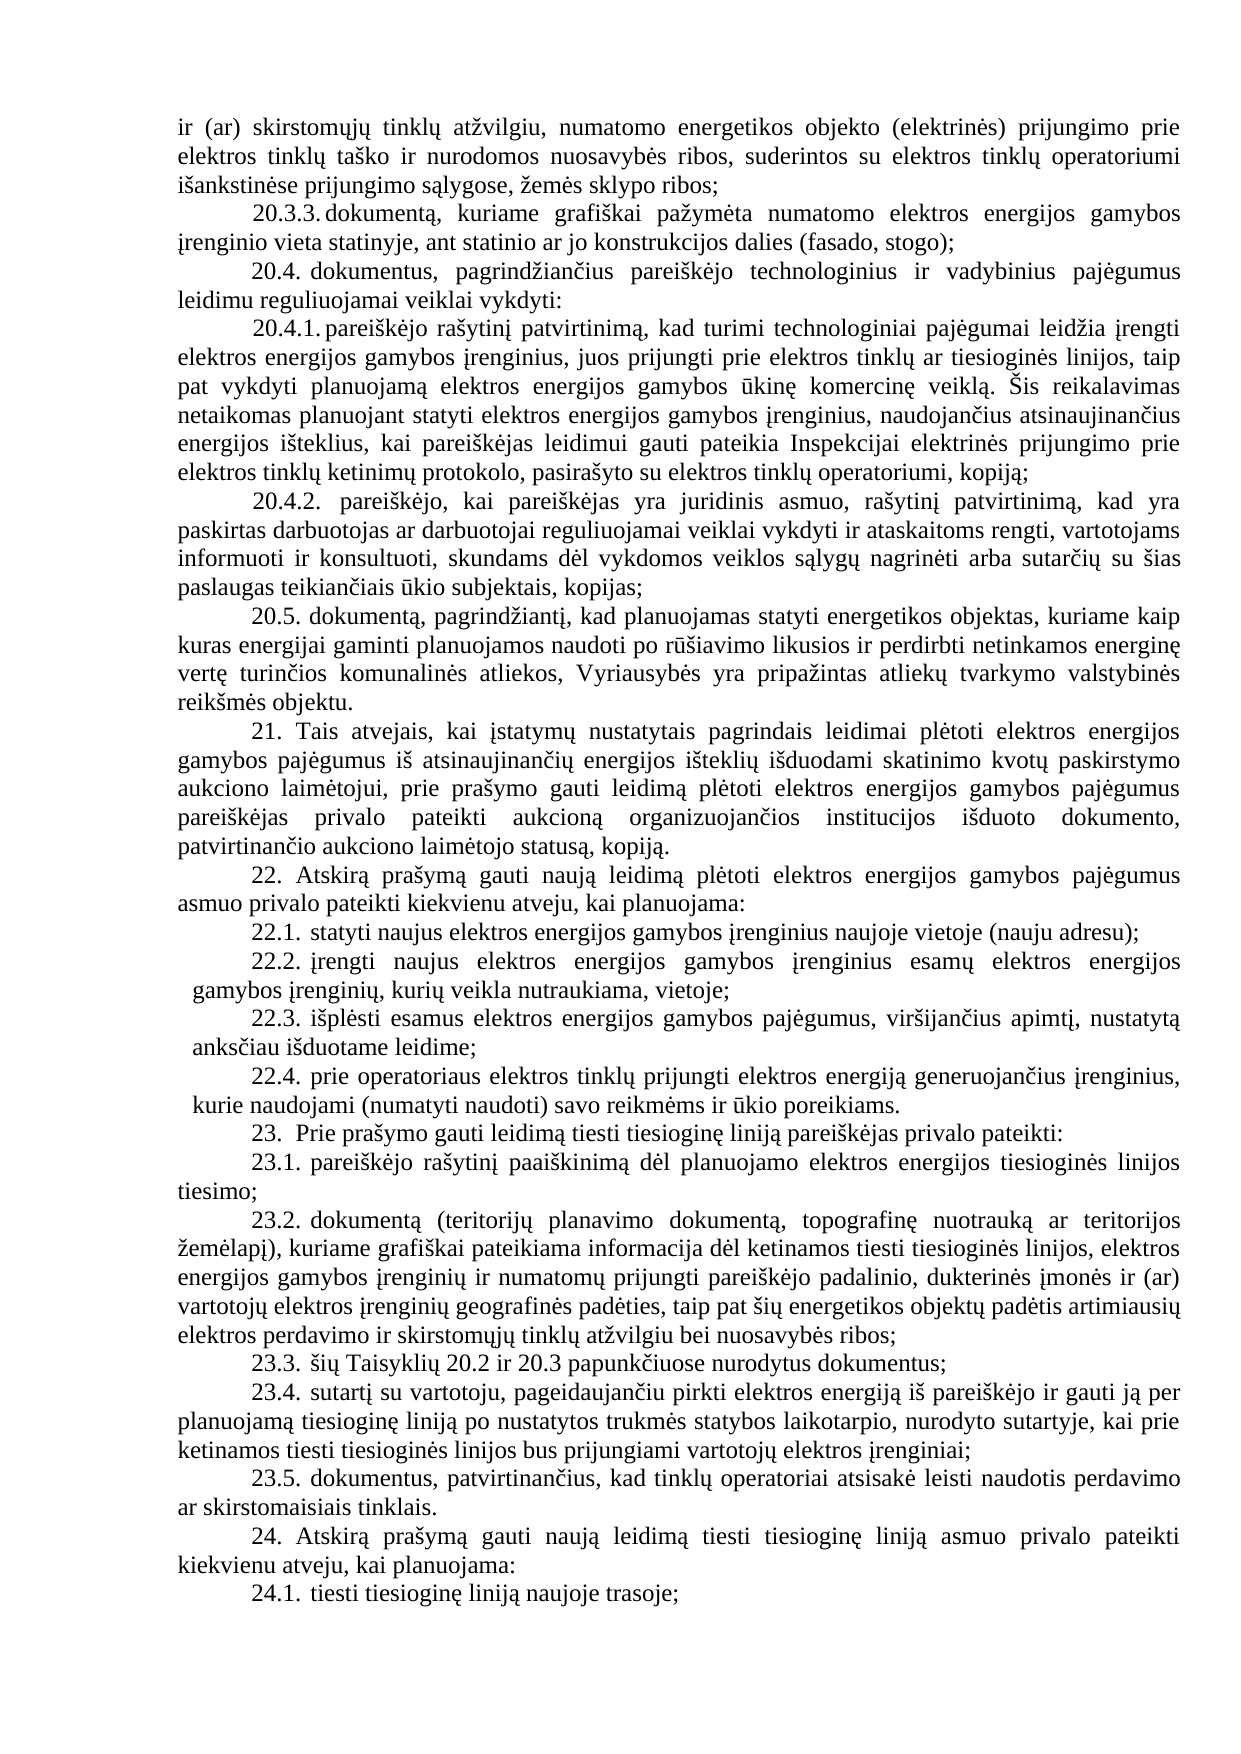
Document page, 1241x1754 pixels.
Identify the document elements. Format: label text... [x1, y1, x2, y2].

text 23.1. pareiškėjo rašytinį paaiškinimą dėl planuojamo elektros energijos tiesioginės linijos tiesimo; [177, 1147, 1181, 1205]
text 20.3.3. dokumentą, kuriame grafiškai pažymėta numatomo elektros energijos gamybos įrenginio vieta statinyje, ant statinio ar jo konstrukcijos dalies (fasado, stogo); [177, 198, 1181, 256]
text 20.4.2. pareiškėjo, kai pareiškėjas yra juridinis asmuo, rašytinį patvirtinimą, kad yra paskirtas darbuotojas ar darbuotojai reguliuojamai veiklai vykdyti ir ataskaitoms rengti, vartotojams informuoti ir konsultuoti, skundams dėl vykdomos veiklos sąlygų nagrinėti arba sutarčių su šias paslaugas teikiančiais ūkio subjektais, kopijas; [177, 486, 1181, 601]
text 23.5. dokumentus, patvirtinančius, kad tinklų operatoriai atsisakė leisti naudotis perdavimo ar skirstomaisiais tinklais. [177, 1463, 1181, 1521]
text 21. Tais atvejais, kai įstatymų nustatytais pagrindais leidimai plėtoti elektros energijos gamybos pajėgumus iš atsinaujinančių energijos išteklių išduodami skatinimo kvotų paskirstymo aukciono laimėtojui, prie prašymo gauti leidimą plėtoti elektros energijos gamybos pajėgumus pareiškėjas privalo pateikti aukcioną organizuojančios institucijos išduoto dokumento, patvirtinančio aukciono laimėtojo statusą, kopiją. [177, 716, 1181, 860]
text 20.4.1. pareiškėjo rašytinį patvirtinimą, kad turimi technologiniai pajėgumai leidžia įrengti elektros energijos gamybos įrenginius, juos prijungti prie elektros tinklų ar tiesioginės linijos, taip pat vykdyti planuojamą elektros energijos gamybos ūkinę komercinę veiklą. Šis reikalavimas netaikomas planuojant statyti elektros energijos gamybos įrenginius, naudojančius atsinaujinančius energijos išteklius, kai pareiškėjas leidimui gauti pateikia Inspekcijai elektrinės prijungimo prie elektros tinklų ketinimų protokolo, pasirašyto su elektros tinklų operatoriumi, kopiją; [177, 313, 1181, 486]
text 20.5. dokumentą, pagrindžiantį, kad planuojamas statyti energetikos objektas, kuriame kaip kuras energijai gaminti planuojamos naudoti po rūšiavimo likusios ir perdirbti netinkamos energinę vertę turinčios komunalinės atliekos, Vyriausybės yra pripažintas atliekų tvarkymo valstybinės reikšmės objektu. [177, 601, 1181, 716]
text 23.4. sutartį su vartotoju, pageidaujančiu pirkti elektros energiją iš pareiškėjo ir gauti ją per planuojamą tiesioginę liniją po nustatytos trukmės statybos laikotarpio, nurodyto sutartyje, kai prie ketinamos tiesti tiesioginės linijos bus prijungiami vartotojų elektros įrenginiai; [177, 1377, 1181, 1463]
text 22.1. statyti naujus elektros energijos gamybos įrenginius naujoje vietoje (nauju adresu); [192, 917, 1181, 946]
text 23.3. šių Taisyklių 20.2 ir 20.3 papunkčiuose nurodytus dokumentus; [177, 1348, 1181, 1377]
text 24.1. tiesti tiesioginę liniją naujoje trasoje; [192, 1578, 1181, 1607]
text 20.4. dokumentus, pagrindžiančius pareiškėjo technologinius ir vadybinius pajėgumus leidimu reguliuojamai veiklai vykdyti: [177, 256, 1181, 313]
text 22.3. išplėsti esamus elektros energijos gamybos pajėgumus, viršijančius apimtį, nustatytą anksčiau išduotame leidime; [192, 1003, 1181, 1061]
text 23. Prie prašymo gauti leidimą tiesti tiesioginę liniją pareiškėjas privalo pateikti: [177, 1118, 1181, 1147]
text 24. Atskirą prašymą gauti naują leidimą tiesti tiesioginę liniją asmuo privalo pateikti kiekvienu atveju, kai planuojama: [177, 1521, 1181, 1578]
text ir (ar) skirstomųjų tinklų atžvilgiu, numatomo energetikos objekto (elektrinės) prijungimo prie elektros tinklų taško ir nurodomos nuosavybės ribos, suderintos su elektros tinklų operatoriumi išankstinėse prijungimo sąlygose, žemės sklypo ribos; [177, 112, 1181, 198]
text 22.2. įrengti naujus elektros energijos gamybos įrenginius esamų elektros energijos gamybos įrenginių, kurių veikla nutraukiama, vietoje; [192, 946, 1181, 1003]
text 22. Atskirą prašymą gauti naują leidimą plėtoti elektros energijos gamybos pajėgumus asmuo privalo pateikti kiekvienu atveju, kai planuojama: [177, 860, 1181, 917]
text 23.2. dokumentą (teritorijų planavimo dokumentą, topografinę nuotrauką ar teritorijos žemėlapį), kuriame grafiškai pateikiama informacija dėl ketinamos tiesti tiesioginės linijos, elektros energijos gamybos įrenginių ir numatomų prijungti pareiškėjo padalinio, dukterinės įmonės ir (ar) vartotojų elektros įrenginių geografinės padėties, taip pat šių energetikos objektų padėtis artimiausių elektros perdavimo ir skirstomųjų tinklų atžvilgiu bei nuosavybės ribos; [177, 1205, 1181, 1348]
text 22.4. prie operatoriaus elektros tinklų prijungti elektros energiją generuojančius įrenginius, kurie naudojami (numatyti naudoti) savo reikmėms ir ūkio poreikiams. [192, 1061, 1181, 1118]
